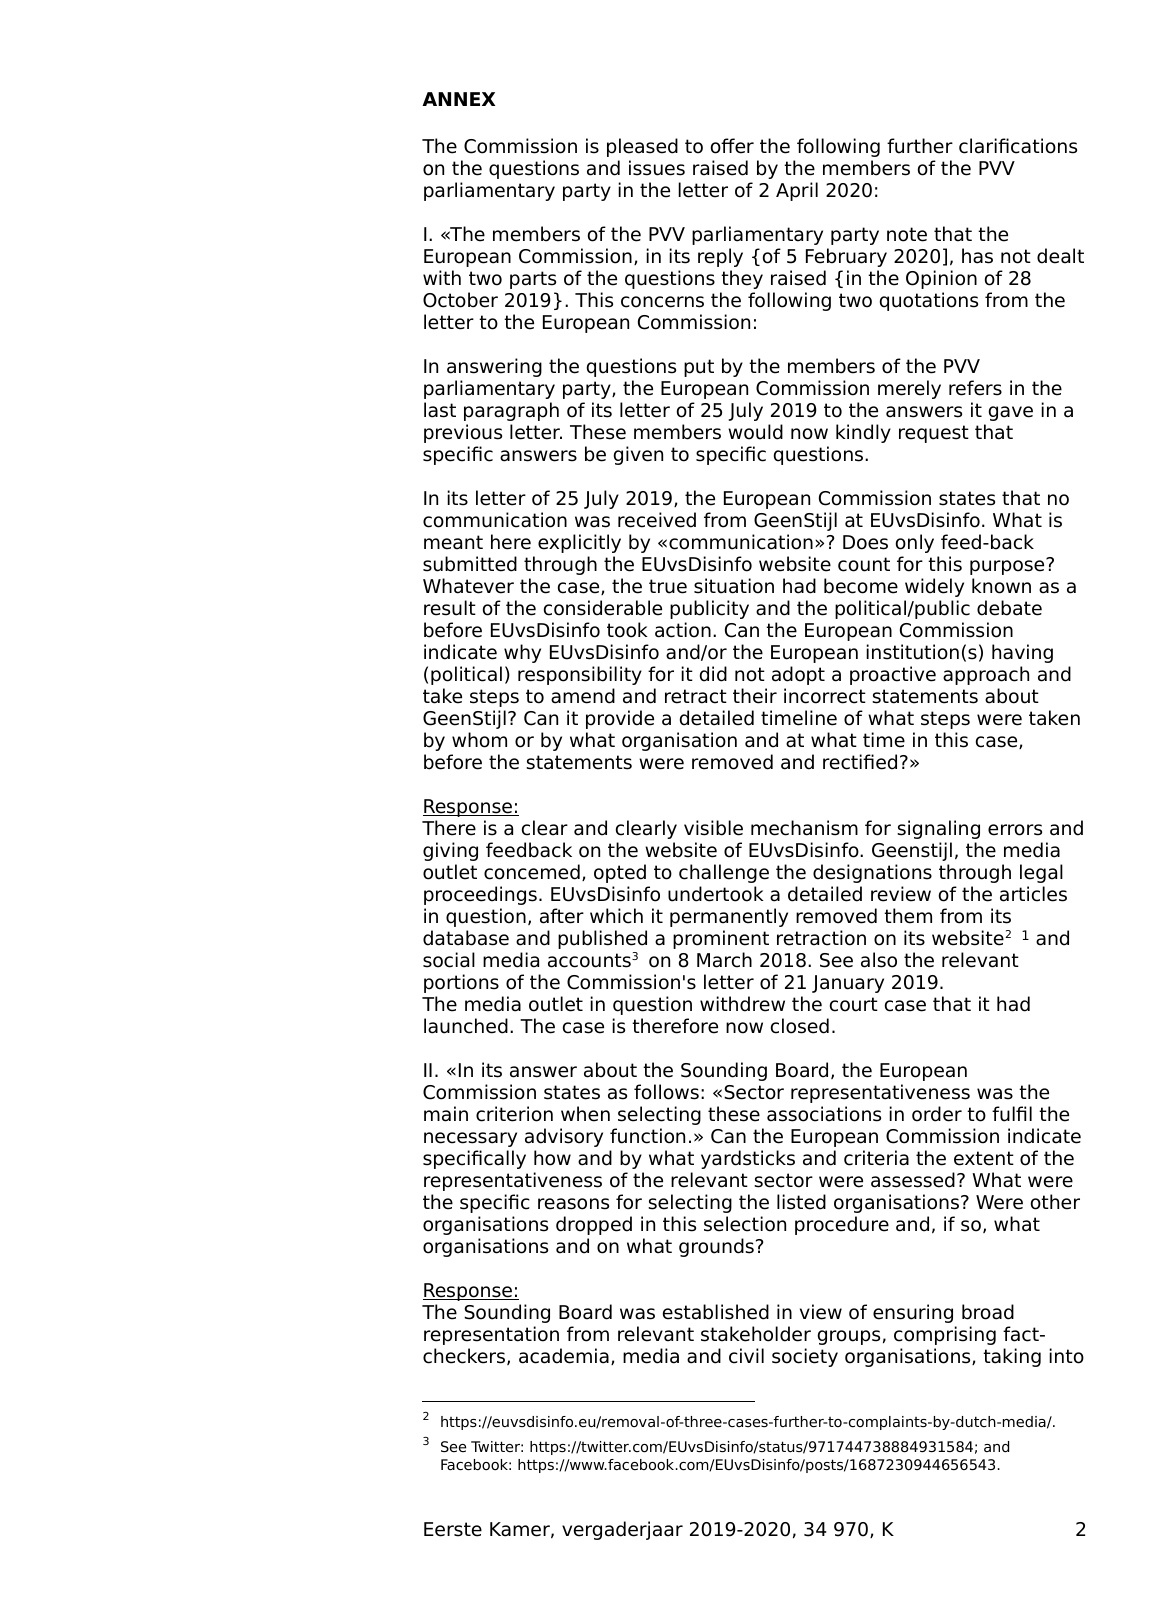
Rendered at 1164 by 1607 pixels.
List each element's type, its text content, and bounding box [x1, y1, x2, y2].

text https://euvsdisinfo.eu/removal-of-three-cases-further-to-complaints-by-dutch-media/. [422, 1410, 1087, 1432]
text The Sounding Board was established in view of ensuring broad representation from relevant stakeholder groups, comprising fact-checkers, academia, media and civil society organisations, taking into [422, 1302, 1087, 1368]
text In answering the questions put by the members of the PVV parliamentary party, the European Commission merely refers in the last paragraph of its letter of 25 July 2019 to the answers it gave in a previous letter. These members would now kindly request that specific answers be given to specific questions. [422, 356, 1087, 466]
text Response: [422, 1280, 1087, 1302]
text See Twitter: https://twitter.com/EUvsDisinfo/status/971744738884931584; and Facebook: https://www.facebook.com/EUvsDisinfo/posts/1687230944656543. [422, 1435, 1087, 1474]
text There is a clear and clearly visible mechanism for signaling errors and giving feedback on the website of EUvsDisinfo. Geenstijl, the media outlet concemed, opted to challenge the designations through legal proceedings. EUvsDisinfo undertook a detailed review of the articles in question, after which it permanently removed them from its database and published a prominent retraction on its website 1 and social media accounts on 8 March 2018. See also the relevant portions of the Commission's letter of 21 January 2019. [422, 818, 1087, 994]
text In its letter of 25 July 2019, the European Commission states that no communication was received from GeenStijl at EUvsDisinfo. What is meant here explicitly by «communication»? Does only feed-back submitted through the EUvsDisinfo website count for this purpose? Whatever the case, the true situation had become widely known as a result of the considerable publicity and the political/public debate before EUvsDisinfo took action. Can the European Commission indicate why EUvsDisinfo and/or the European institution(s) having (political) responsibility for it did not adopt a proactive approach and take steps to amend and retract their incorrect statements about GeenStijl? Can it provide a detailed timeline of what steps were taken by whom or by what organisation and at what time in this case, before the statements were removed and rectified?» [422, 488, 1087, 774]
subtitle ANNEX [422, 89, 1087, 111]
text I. «The members of the PVV parliamentary party note that the European Commission, in its reply {of 5 February 2020], has not dealt with two parts of the questions they raised {in the Opinion of 28 October 2019}. This concerns the following two quotations from the letter to the European Commission: [422, 224, 1087, 334]
text The Commission is pleased to offer the following further clarifications on the questions and issues raised by the members of the PVV parliamentary party in the letter of 2 April 2020: [422, 136, 1087, 202]
text The media outlet in question withdrew the court case that it had launched. The case is therefore now closed. [422, 994, 1087, 1038]
text Response: [422, 796, 1087, 818]
text II. «In its answer about the Sounding Board, the European Commission states as follows: «Sector representativeness was the main criterion when selecting these associations in order to fulfil the necessary advisory function.» Can the European Commission indicate specifically how and by what yardsticks and criteria the extent of the representativeness of the relevant sector were assessed? What were the specific reasons for selecting the listed organisations? Were other organisations dropped in this selection procedure and, if so, what organisations and on what grounds? [422, 1060, 1087, 1258]
